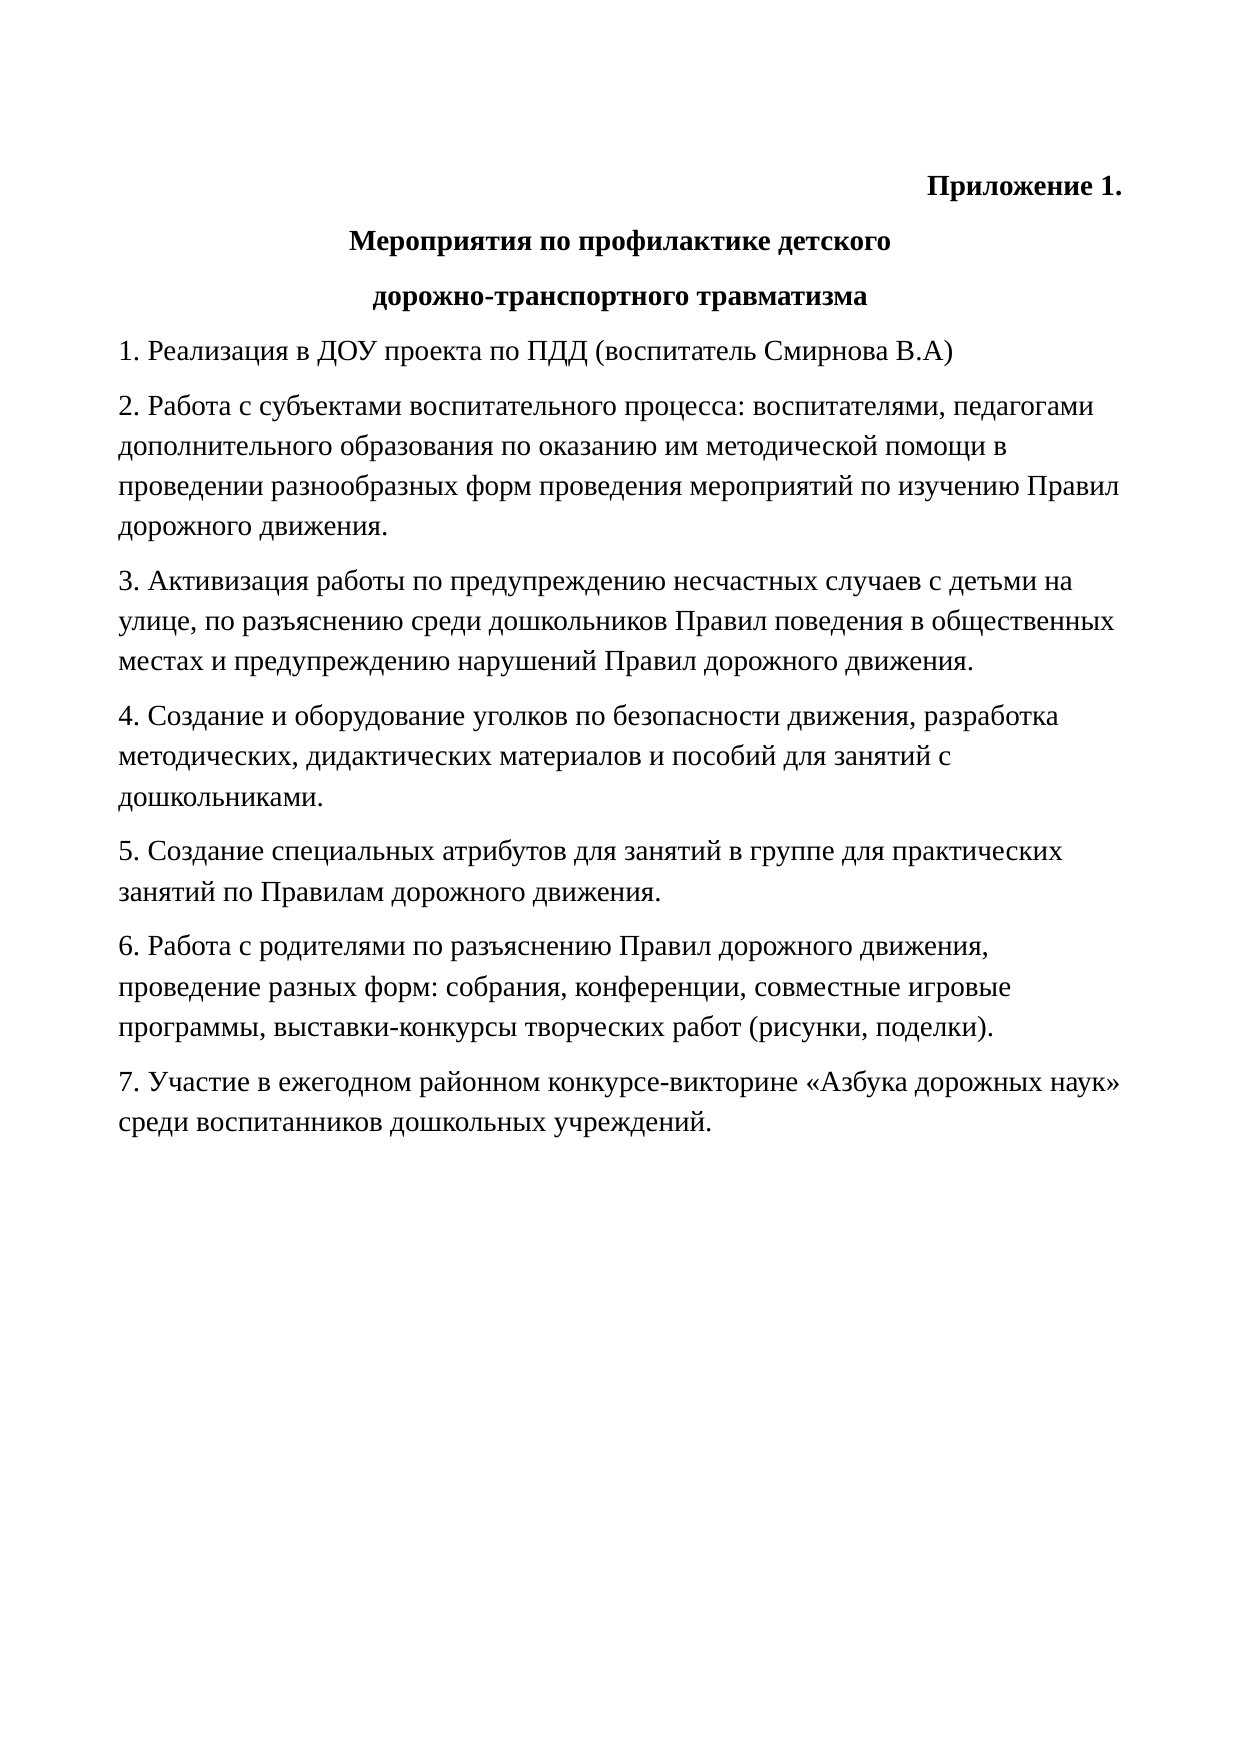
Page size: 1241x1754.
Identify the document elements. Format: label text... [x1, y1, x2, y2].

text 6. Работа с родителями по разъяснению Правил дорожного движения, проведение разных форм: собрания, конференции, совместные игровые программы, выставки-конкурсы творческих работ (рисунки, поделки). [118, 928, 1122, 1042]
text 3. Активизация работы по предупреждению несчастных случаев с детьми на улице, по разъяснению среди дошкольников Правил поведения в общественных местах и предупреждению нарушений Правил дорожного движения. [118, 563, 1122, 677]
text 7. Участие в ежегодном районном конкурсе-викторине «Азбука дорожных наук» среди воспитанников дошкольных учреждений. [118, 1064, 1122, 1137]
text дорожно-транспортного травматизма [118, 278, 1122, 312]
text 1. Реализация в ДОУ проекта по ПДД (воспитатель Смирнова В.А) [118, 333, 1122, 366]
text Приложение 1. [118, 168, 1122, 202]
text 4. Создание и оборудование уголков по безопасности движения, разработка методических, дидактических материалов и пособий для занятий с дошкольниками. [118, 698, 1122, 812]
text Мероприятия по профилактике детского [118, 223, 1122, 257]
text 5. Создание специальных атрибутов для занятий в группе для практических занятий по Правилам дорожного движения. [118, 833, 1122, 907]
text 2. Работа с субъектами воспитательного процесса: воспитателями, педагогами дополнительного образования по оказанию им методической помощи в проведении разнообразных форм проведения мероприятий по изучению Правил дорожного движения. [118, 388, 1122, 542]
